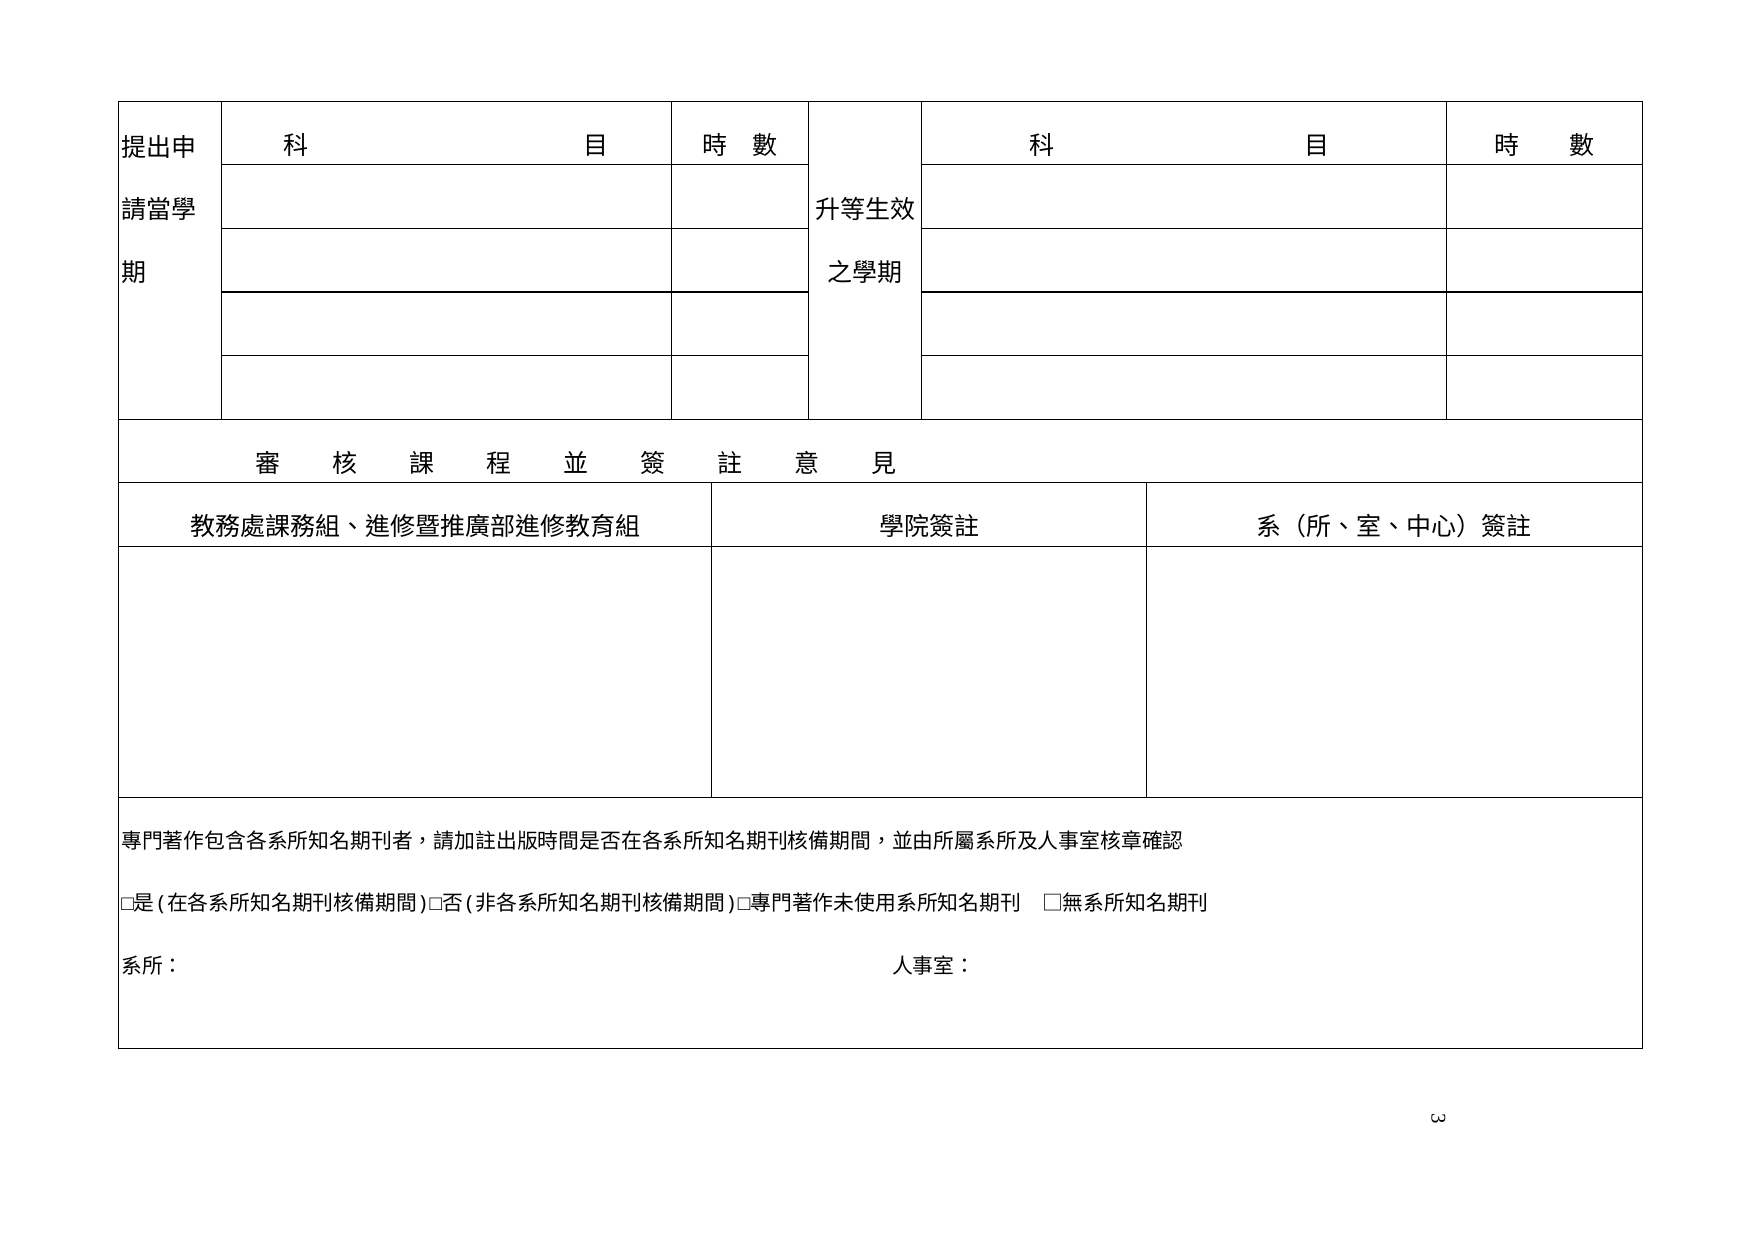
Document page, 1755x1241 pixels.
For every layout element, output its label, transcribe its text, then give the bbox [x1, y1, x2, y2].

table_cell [922, 356, 1446, 418]
table_cell [672, 293, 808, 355]
table_cell [222, 229, 671, 291]
table_cell [222, 356, 671, 418]
table_cell [712, 547, 1146, 797]
table_cell [922, 165, 1446, 228]
table_cell [922, 229, 1446, 291]
table_cell [1447, 165, 1642, 228]
table_cell [1147, 547, 1642, 797]
table_cell 升等生效之學期 [809, 102, 921, 418]
table_cell [1447, 293, 1642, 355]
table_cell 時 數 [1447, 102, 1642, 164]
table_cell [922, 293, 1446, 355]
table_cell 時 數 [672, 102, 808, 164]
table_cell [222, 293, 671, 355]
table_cell [672, 229, 808, 291]
table_cell [672, 165, 808, 228]
table_cell 系（所、室、中心）簽註 [1147, 483, 1642, 546]
table_cell 專門著作包含各系所知名期刊者，請加註出版時間是否在各系所知名期刊核備期間，並由所屬系所及人事室核章確認 □是(在各系所知名期刊核備期間)□否(非各系所知名期刊核備期間)□專門著作未使用系所知名期刊 □無系所知名期刊 系所： 人事室： [119, 798, 1642, 1048]
table_cell [672, 356, 808, 418]
table_cell 審核課程並簽註意見 [119, 420, 1642, 482]
table_cell 科 目 [922, 102, 1446, 164]
table_cell [119, 547, 711, 797]
table_cell [1447, 229, 1642, 291]
table_cell 學院簽註 [712, 483, 1146, 546]
table_cell 提出申請當學期 [119, 102, 221, 418]
table_cell [1447, 356, 1642, 418]
table_cell 教務處課務組、進修暨推廣部進修教育組 [119, 483, 711, 546]
table_cell [222, 165, 671, 228]
table_cell 科 目 [222, 102, 671, 164]
